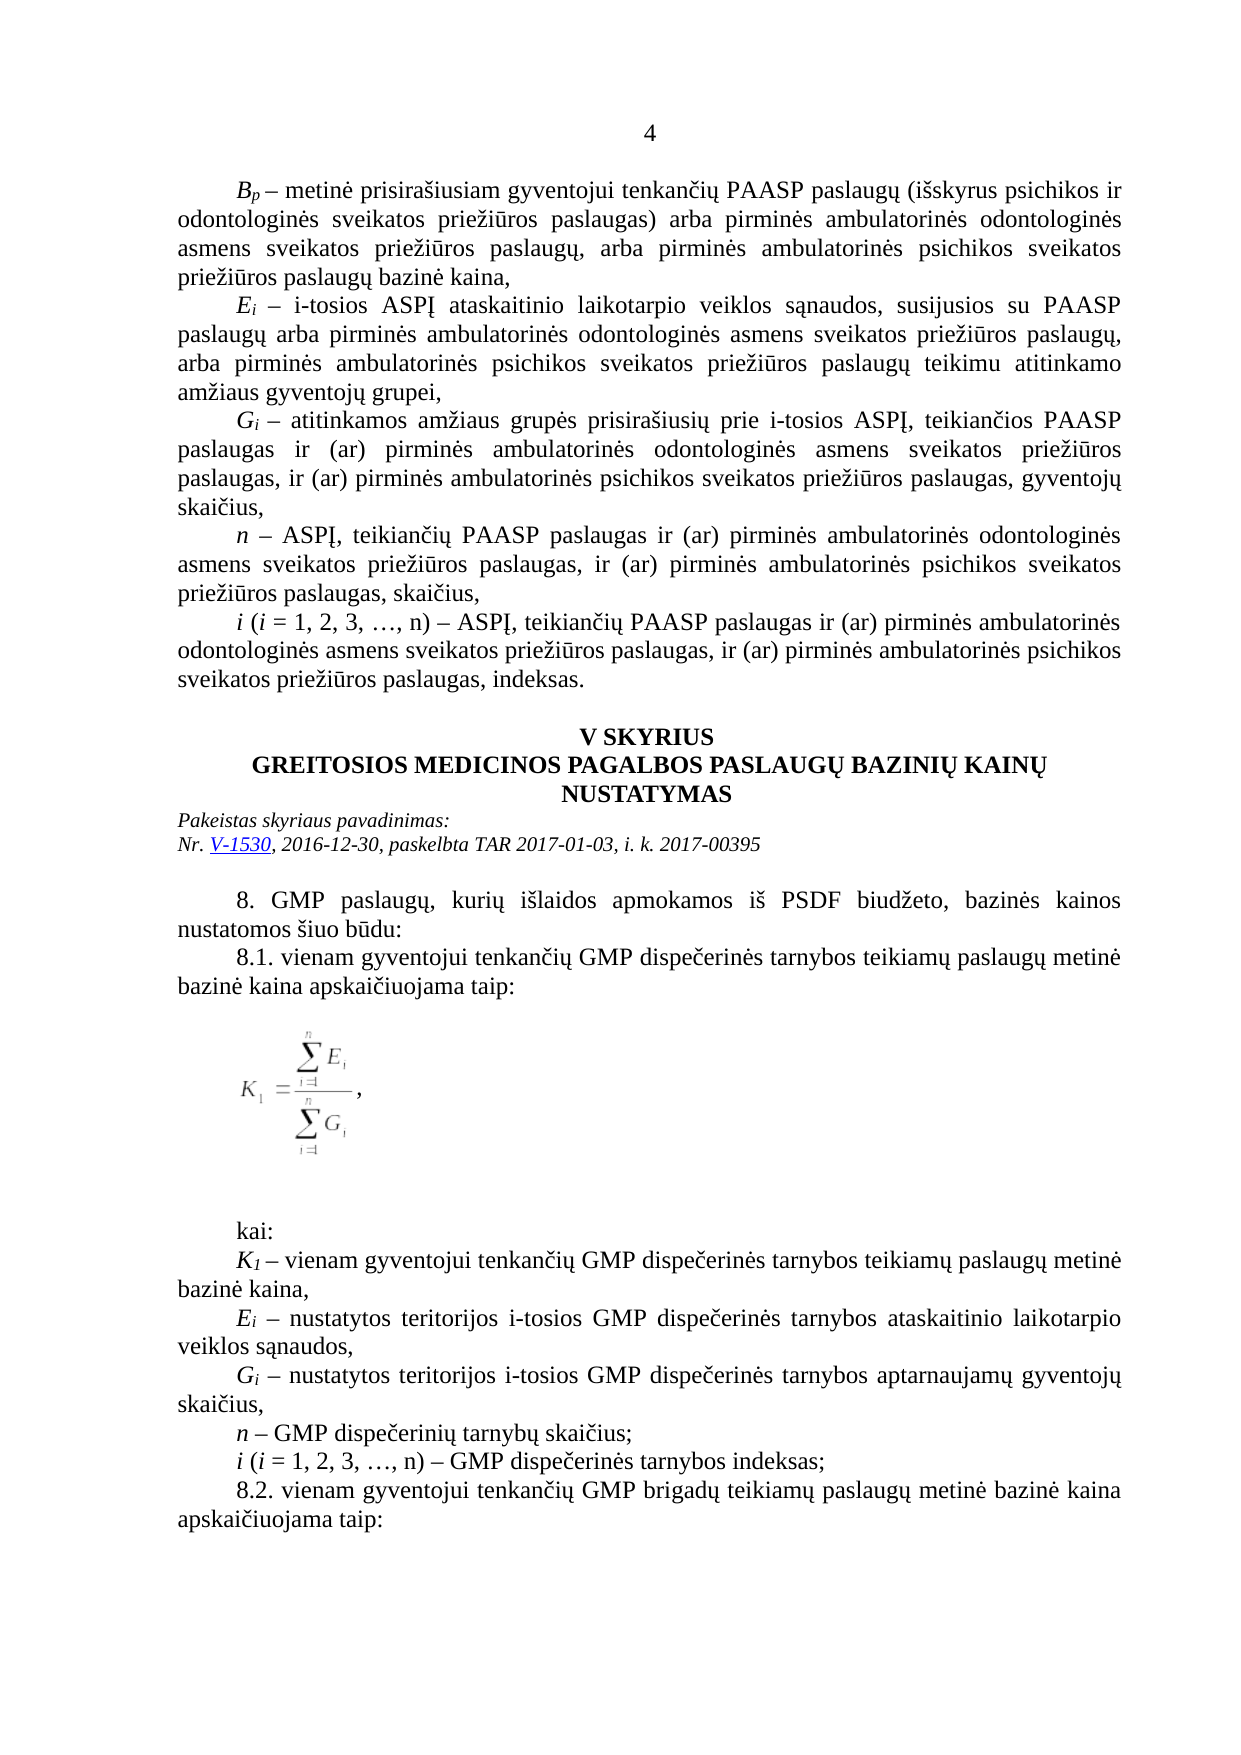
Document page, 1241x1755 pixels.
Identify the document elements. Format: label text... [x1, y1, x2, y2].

text Nr. V-1530, 2016-12-30, paskelbta TAR 2017-01-03, i. k. 2017-00395 [177, 832, 1122, 856]
text Gi – atitinkamos amžiaus grupės prisirašiusių prie i-tosios ASPĮ, teikiančios PAASP paslaugas ir (ar) pirminės ambulatorinės odontologinės asmens sveikatos priežiūros paslaugas, ir (ar) pirminės ambulatorinės psichikos sveikatos priežiūros paslaugas, gyventojų skaičius, [177, 406, 1122, 521]
text Bp – metinė prisirašiusiam gyventojui tenkančių PAASP paslaugų (išskyrus psichikos ir odontologinės sveikatos priežiūros paslaugas) arba pirminės ambulatorinės odontologinės asmens sveikatos priežiūros paslaugų, arba pirminės ambulatorinės psichikos sveikatos priežiūros paslaugų bazinė kaina, [177, 176, 1122, 291]
text kai: [177, 1216, 1122, 1245]
text Ei – i-tosios ASPĮ ataskaitinio laikotarpio veiklos sąnaudos, susijusios su PAASP paslaugų arba pirminės ambulatorinės odontologinės asmens sveikatos priežiūros paslaugų, arba pirminės ambulatorinės psichikos sveikatos priežiūros paslaugų teikimu atitinkamo amžiaus gyventojų grupei, [177, 291, 1122, 406]
text 8.2. vienam gyventojui tenkančių GMP brigadų teikiamų paslaugų metinė bazinė kaina apskaičiuojama taip: [177, 1475, 1122, 1533]
text K1 – vienam gyventojui tenkančių GMP dispečerinės tarnybos teikiamų paslaugų metinė bazinė kaina, [177, 1245, 1122, 1303]
text Ei – nustatytos teritorijos i-tosios GMP dispečerinės tarnybos ataskaitinio laikotarpio veiklos sąnaudos, [177, 1303, 1122, 1360]
text , [177, 1000, 1122, 1159]
text Gi – nustatytos teritorijos i-tosios GMP dispečerinės tarnybos aptarnaujamų gyventojų skaičius, [177, 1360, 1122, 1418]
text i (i = 1, 2, 3, …, n) – GMP dispečerinės tarnybos indeksas; [177, 1446, 1122, 1475]
text n – GMP dispečerinių tarnybų skaičius; [177, 1418, 1122, 1446]
text i (i = 1, 2, 3, …, n) – ASPĮ, teikiančių PAASP paslaugas ir (ar) pirminės ambulatorinės odontologinės asmens sveikatos priežiūros paslaugas, ir (ar) pirminės ambulatorinės psichikos sveikatos priežiūros paslaugas, indeksas. [177, 607, 1122, 693]
text 8. GMP paslaugų, kurių išlaidos apmokamos iš PSDF biudžeto, bazinės kainos nustatomos šiuo būdu: [177, 885, 1122, 942]
text 8.1. vienam gyventojui tenkančių GMP dispečerinės tarnybos teikiamų paslaugų metinė bazinė kaina apskaičiuojama taip: [177, 942, 1122, 1000]
text Pakeistas skyriaus pavadinimas: [177, 808, 1122, 832]
text V SKYRIUS GREITOSIOS MEDICINOS PAGALBOS PASLAUGŲ BAZINIŲ KAINŲ NUSTATYMAS [177, 722, 1122, 808]
text n – ASPĮ, teikiančių PAASP paslaugas ir (ar) pirminės ambulatorinės odontologinės asmens sveikatos priežiūros paslaugas, ir (ar) pirminės ambulatorinės psichikos sveikatos priežiūros paslaugas, skaičius, [177, 521, 1122, 607]
